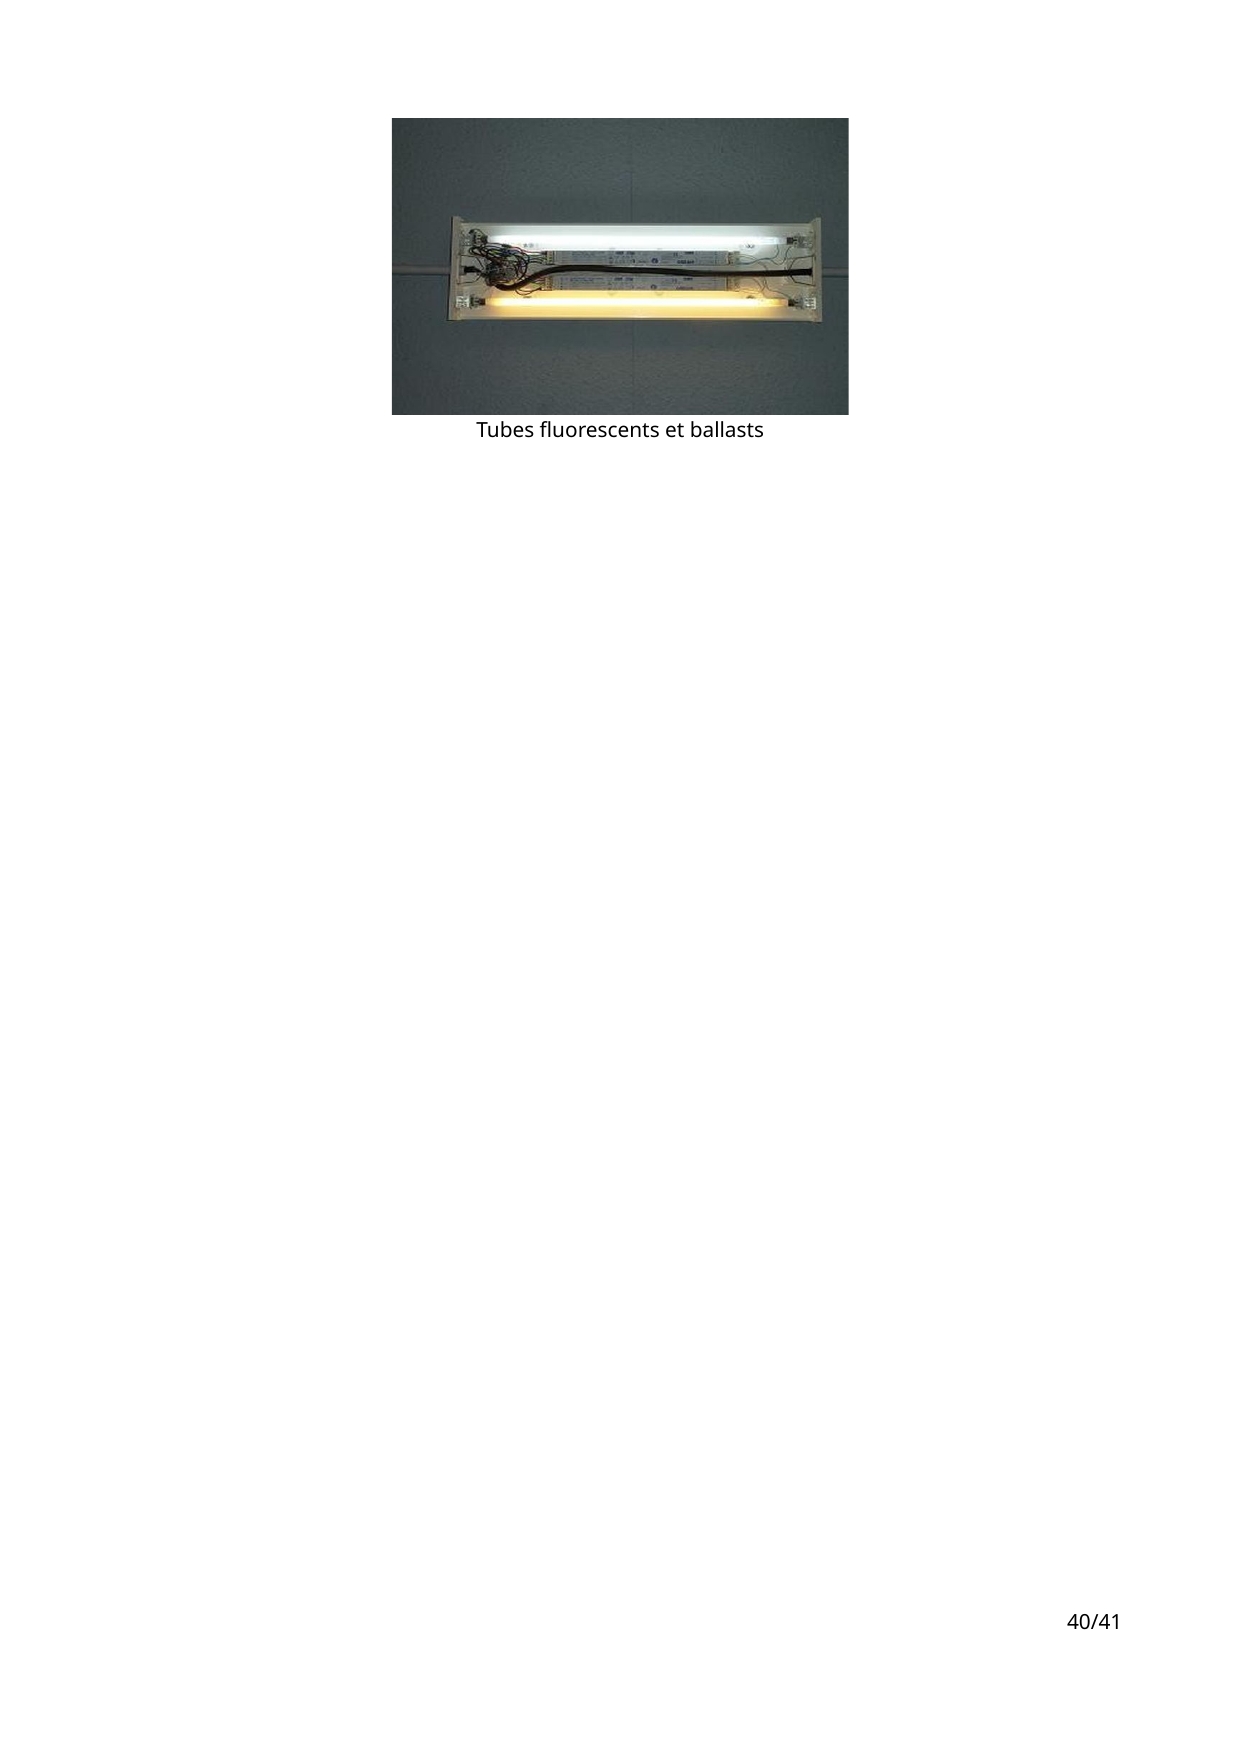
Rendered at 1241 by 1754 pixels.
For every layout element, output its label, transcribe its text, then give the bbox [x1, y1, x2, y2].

text Tubes fluorescents et ballasts [118, 118, 1122, 443]
picture [391, 118, 849, 415]
